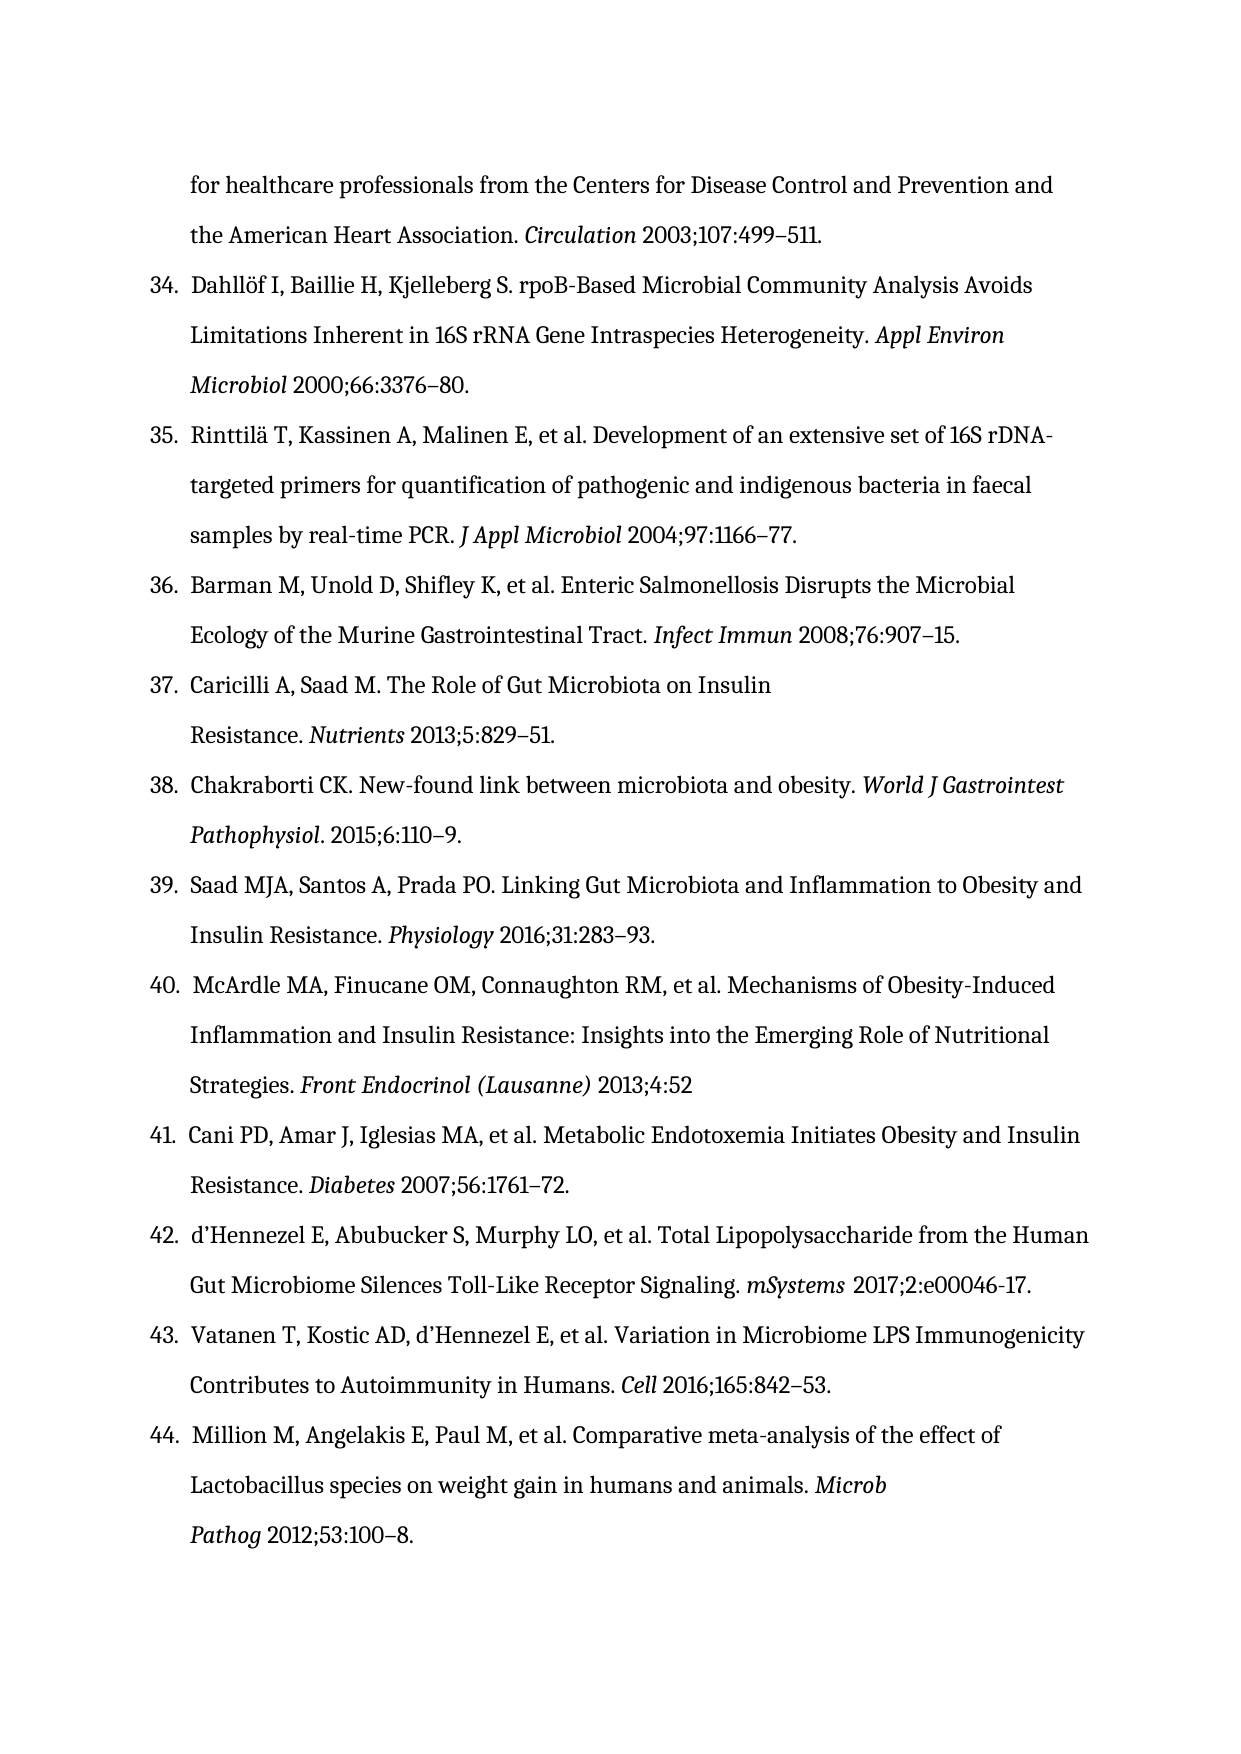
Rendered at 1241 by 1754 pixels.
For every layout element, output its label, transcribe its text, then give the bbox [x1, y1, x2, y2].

text 34. Dahllöf I, Baillie H, Kjelleberg S. rpoB-Based Microbial Community Analysis Avoids Limitations Inherent in 16S rRNA Gene Intraspecies Heterogeneity. Appl Environ Microbiol 2000;66:3376–80. [150, 250, 1090, 400]
text 41. Cani PD, Amar J, Iglesias MA, et al. Metabolic Endotoxemia Initiates Obesity and Insulin Resistance. Diabetes 2007;56:1761–72. [150, 1100, 1090, 1200]
text 42. d’Hennezel E, Abubucker S, Murphy LO, et al. Total Lipopolysaccharide from the Human Gut Microbiome Silences Toll-Like Receptor Signaling. mSystems 2017;2:e00046-17. [150, 1200, 1090, 1300]
text 43. Vatanen T, Kostic AD, d’Hennezel E, et al. Variation in Microbiome LPS Immunogenicity Contributes to Autoimmunity in Humans. Cell 2016;165:842–53. [150, 1300, 1090, 1400]
text 35. Rinttilä T, Kassinen A, Malinen E, et al. Development of an extensive set of 16S rDNA-targeted primers for quantification of pathogenic and indigenous bacteria in faecal samples by real-time PCR. J Appl Microbiol 2004;97:1166–77. [150, 400, 1090, 550]
text 37. Caricilli A, Saad M. The Role of Gut Microbiota on Insulin Resistance. Nutrients 2013;5:829–51. [150, 650, 1090, 750]
text 36. Barman M, Unold D, Shifley K, et al. Enteric Salmonellosis Disrupts the Microbial Ecology of the Murine Gastrointestinal Tract. Infect Immun 2008;76:907–15. [150, 550, 1090, 650]
text 44. Million M, Angelakis E, Paul M, et al. Comparative meta-analysis of the effect of Lactobacillus species on weight gain in humans and animals. Microb Pathog 2012;53:100–8. [150, 1400, 1090, 1550]
text 38. Chakraborti CK. New-found link between microbiota and obesity. World J Gastrointest Pathophysiol. 2015;6:110–9. [150, 750, 1090, 850]
text 40. McArdle MA, Finucane OM, Connaughton RM, et al. Mechanisms of Obesity-Induced Inflammation and Insulin Resistance: Insights into the Emerging Role of Nutritional Strategies. Front Endocrinol (Lausanne) 2013;4:52 [150, 950, 1090, 1100]
text for healthcare professionals from the Centers for Disease Control and Prevention and the American Heart Association. Circulation 2003;107:499–511. [150, 150, 1090, 250]
text 39. Saad MJA, Santos A, Prada PO. Linking Gut Microbiota and Inflammation to Obesity and Insulin Resistance. Physiology 2016;31:283–93. [150, 850, 1090, 950]
